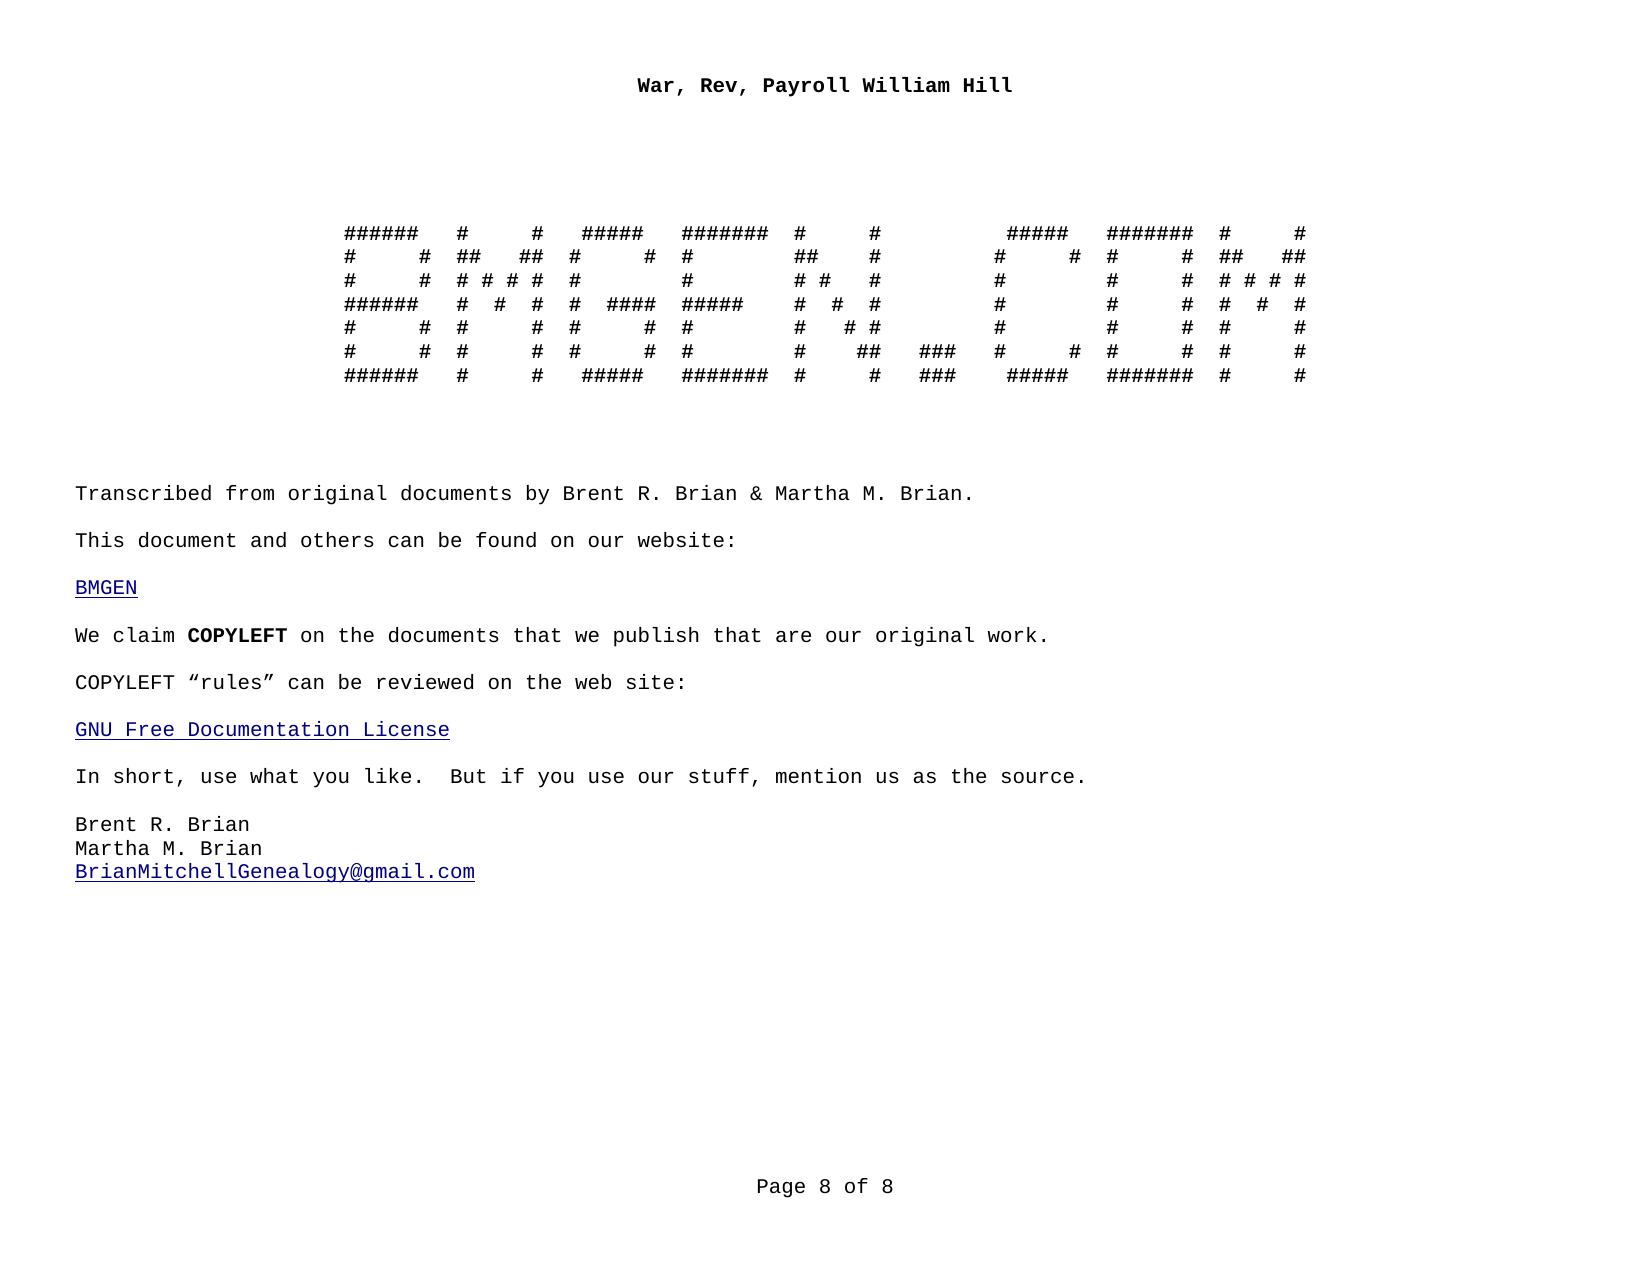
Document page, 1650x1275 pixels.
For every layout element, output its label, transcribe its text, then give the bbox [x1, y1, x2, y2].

text Martha M. Brian [75, 837, 1575, 861]
text Brent R. Brian [75, 814, 1575, 837]
text BrianMitchellGenealogy@gmail.com [75, 861, 1575, 885]
text COPYLEFT “rules” can be reviewed on the web site: [75, 672, 1575, 696]
text GNU Free Documentation License [75, 719, 1575, 743]
text This document and others can be found on our website: [75, 530, 1575, 554]
text ###### # # ##### ####### # # ### ##### ####### # # [75, 364, 1575, 388]
text ###### # # # # #### ##### # # # # # # # # # [75, 294, 1575, 317]
text BMGEN [75, 577, 1575, 601]
text We claim COPYLEFT on the documents that we publish that are our original work. [75, 625, 1575, 648]
text # # # # # # # # # # # # # # # # # # [75, 270, 1575, 294]
text # # ## ## # # # ## # # # # # ## ## [75, 246, 1575, 270]
text # # # # # # # # # # # # # # # [75, 317, 1575, 341]
text ###### # # ##### ####### # # ##### ####### # # [75, 223, 1575, 246]
text Transcribed from original documents by Brent R. Brian & Martha M. Brian. [75, 483, 1575, 506]
text In short, use what you like. But if you use our stuff, mention us as the source. [75, 767, 1575, 790]
text # # # # # # # # ## ### # # # # # # [75, 341, 1575, 364]
